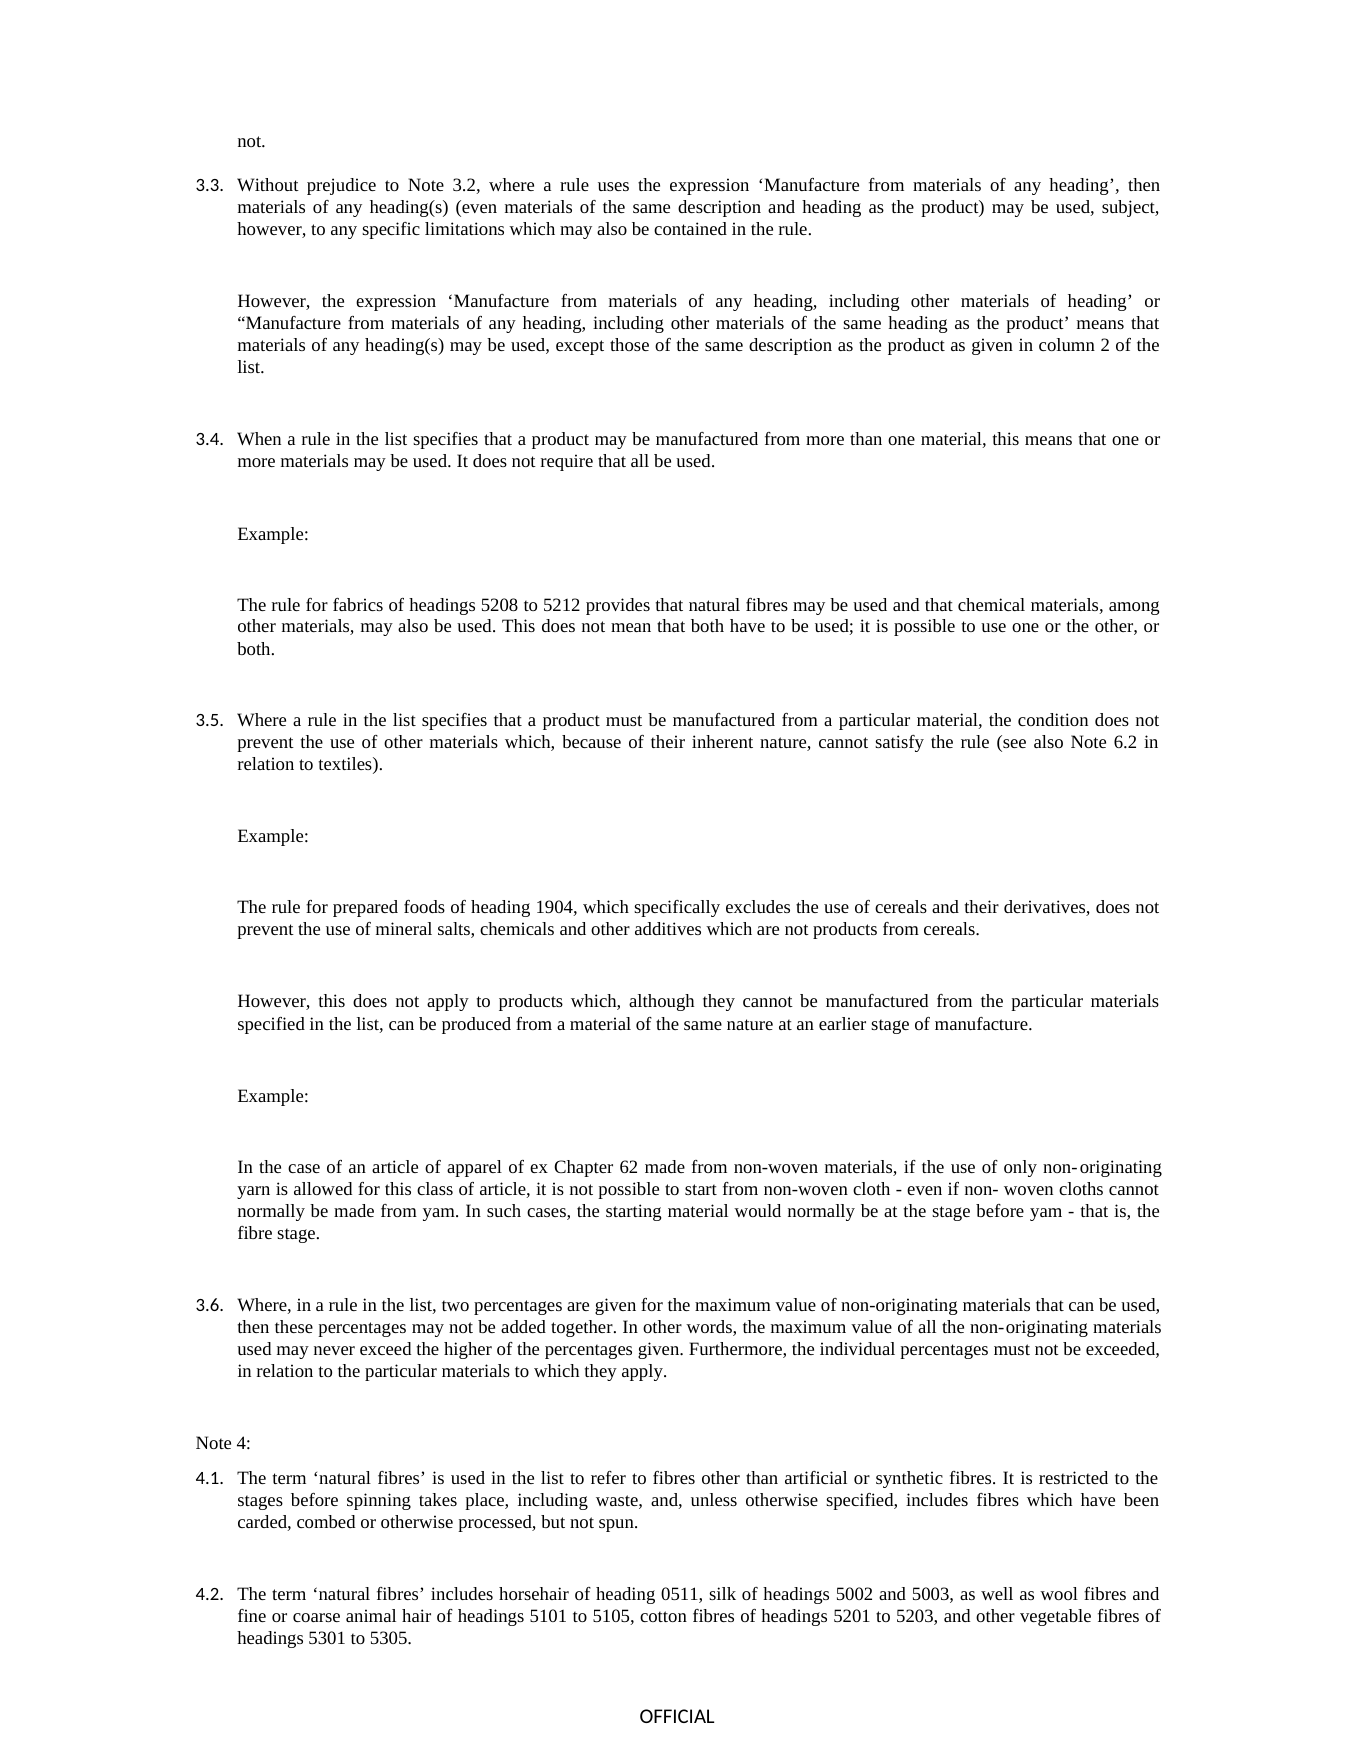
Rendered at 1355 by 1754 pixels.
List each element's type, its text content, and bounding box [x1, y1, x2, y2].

list Without prejudice to Note 3.2, where a rule uses the expression ‘Manufacture from materials of any heading’, then materials of any heading(s) (even materials of the same description and heading as the product) may be used, subject, however, to any specific limitations which may also be contained in the rule. [195, 174, 1162, 240]
text The rule for prepared foods of heading 1904, which specifically excludes the use of cereals and their derivatives, does not prevent the use of mineral salts, chemicals and other additives which are not products from cereals. [237, 896, 1162, 940]
text The rule for fabrics of headings 5208 to 5212 provides that natural fibres may be used and that chemical materials, among other materials, may also be used. This does not mean that both have to be used; it is possible to use one or the other, or both. [237, 593, 1162, 659]
text In the case of an article of apparel of ex Chapter 62 made from non-woven materials, if the use of only non-­originating yarn is allowed for this class of article, it is not possible to start from non-woven cloth - even if non- woven cloths cannot normally be made from yam. In such cases, the starting material would normally be at the stage before yam - that is, the fibre stage. [237, 1156, 1162, 1244]
list When a rule in the list specifies that a product may be manufactured from more than one material, this means that one or more materials may be used. It does not require that all be used. [195, 427, 1162, 472]
text Example: [237, 523, 1162, 544]
text Example: [237, 826, 1162, 847]
text However, this does not apply to products which, although they cannot be manufactured from the particular materials specified in the list, can be produced from a material of the same nature at an earlier stage of manufacture. [237, 990, 1162, 1035]
list Where, in a rule in the list, two percentages are given for the maximum value of non-originating materials that can be used, then these percentages may not be added together. In other words, the maximum value of all the non-­originating materials used may never exceed the higher of the percentages given. Furthermore, the individual percentages must not be exceeded, in relation to the particular materials to which they apply. [195, 1294, 1162, 1382]
list not. [195, 130, 1162, 152]
text Example: [237, 1086, 1162, 1107]
list Where a rule in the list specifies that a product must be manufactured from a particular material, the condition does not prevent the use of other materials which, because of their inherent nature, cannot satisfy the rule (see also Note 6.2 in relation to textiles). [195, 709, 1162, 775]
text However, the expression ‘Manufacture from materials of any heading, including other materials of heading’ or “Manufacture from materials of any heading, including other materials of the same heading as the product’ means that materials of any heading(s) may be used, except those of the same description as the product as given in column 2 of the list. [237, 290, 1162, 378]
list The term ‘natural fibres’ is used in the list to refer to fibres other than artificial or synthetic fibres. It is restricted to the stages before spinning takes place, including waste, and, unless otherwise specified, includes fibres which have been carded, combed or otherwise processed, but not spun. [195, 1467, 1162, 1533]
list The term ‘natural fibres’ includes horsehair of heading 0511, silk of headings 5002 and 5003, as well as wool fibres and fine or coarse animal hair of headings 5101 to 5105, cotton fibres of headings 5201 to 5203, and other vegetable fibres of headings 5301 to 5305. [195, 1583, 1162, 1649]
text Note 4: [195, 1433, 1162, 1453]
